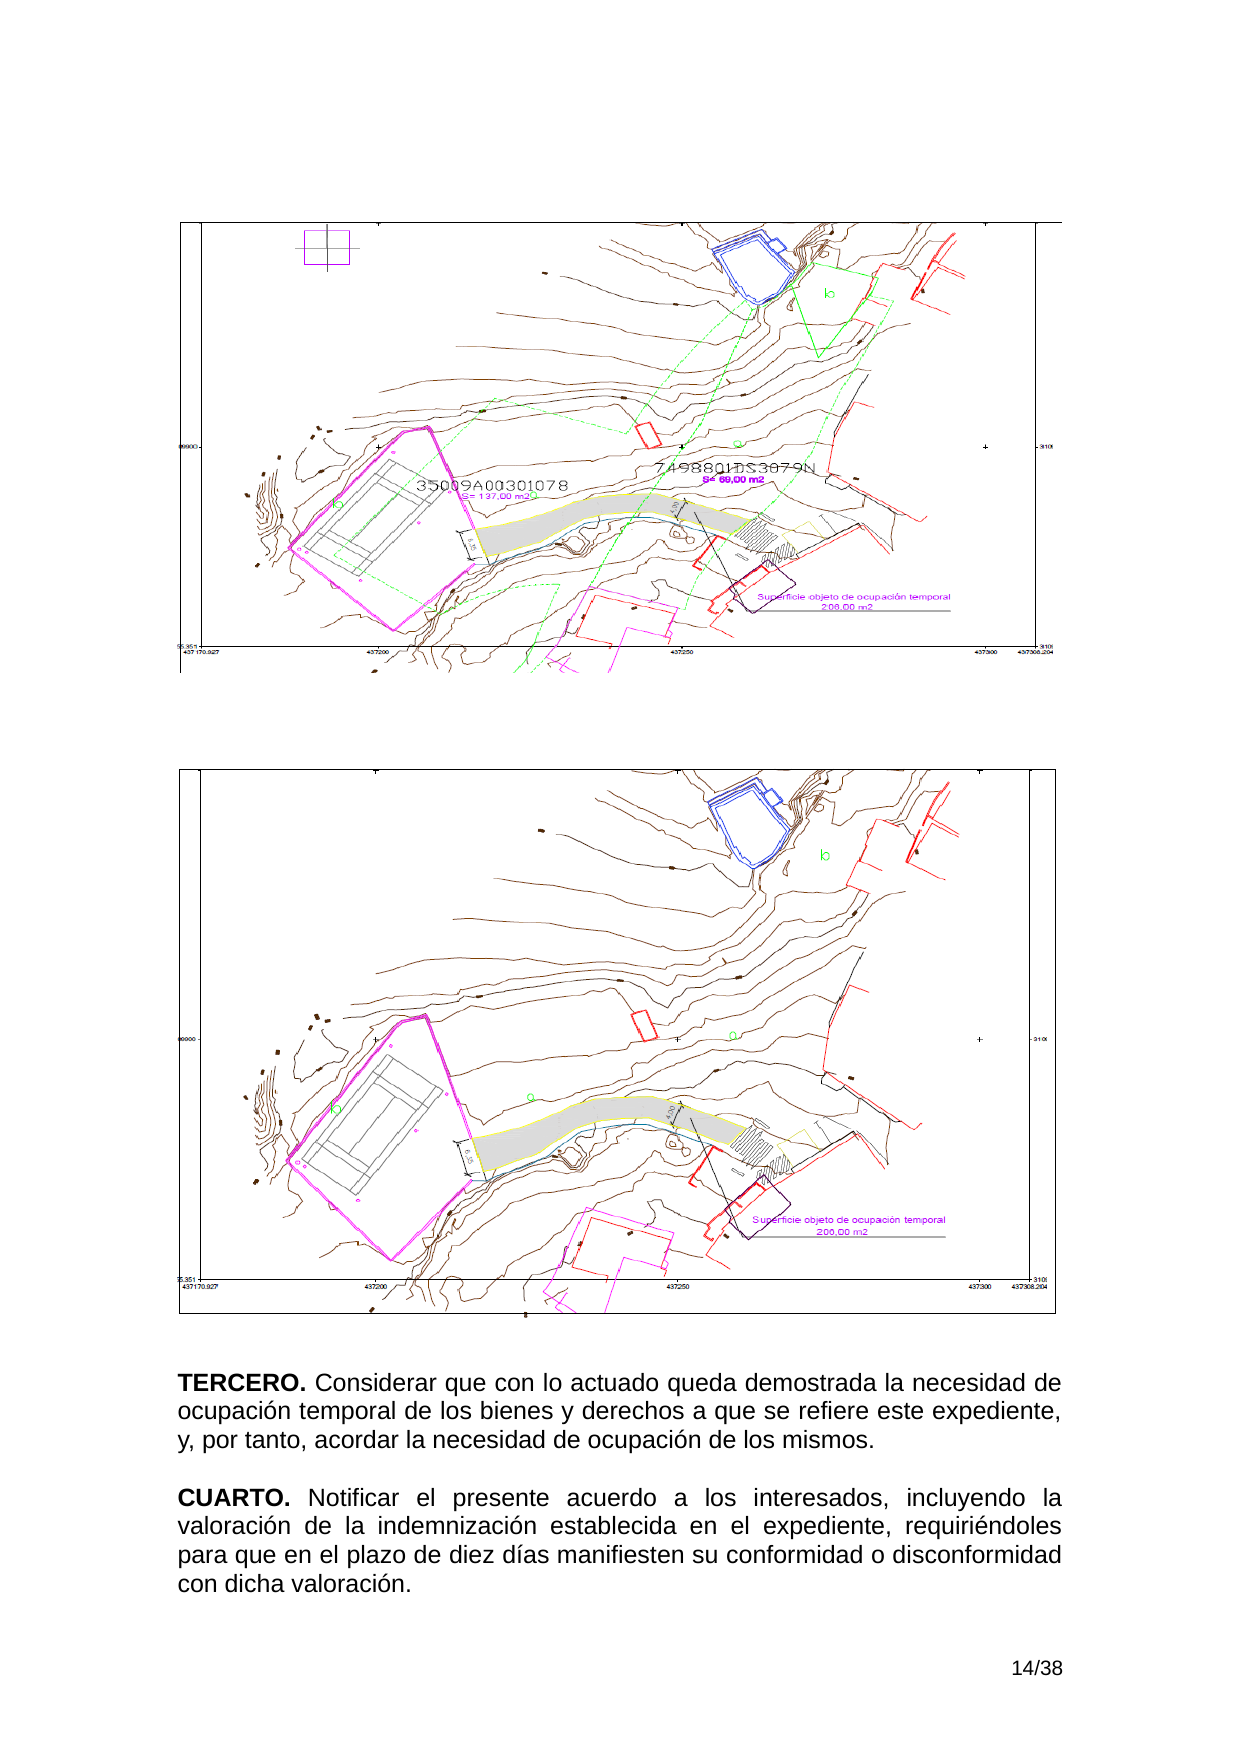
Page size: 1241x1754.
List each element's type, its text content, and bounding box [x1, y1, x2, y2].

text TERCERO. Considerar que con lo actuado queda demostrada la necesidad de ocupación temporal de los bienes y derechos a que se refiere este expediente, y, por tanto, acordar la necesidad de ocupación de los mismos. [177, 1367, 1063, 1454]
picture [178, 761, 1062, 1319]
text CUARTO. Notificar el presente acuerdo a los interesados, incluyendo la valoración de la indemnización establecida en el expediente, requiriéndoles para que en el plazo de diez días manifiesten su conformidad o disconformidad con dicha valoración. [177, 1482, 1063, 1597]
picture [178, 221, 1062, 672]
